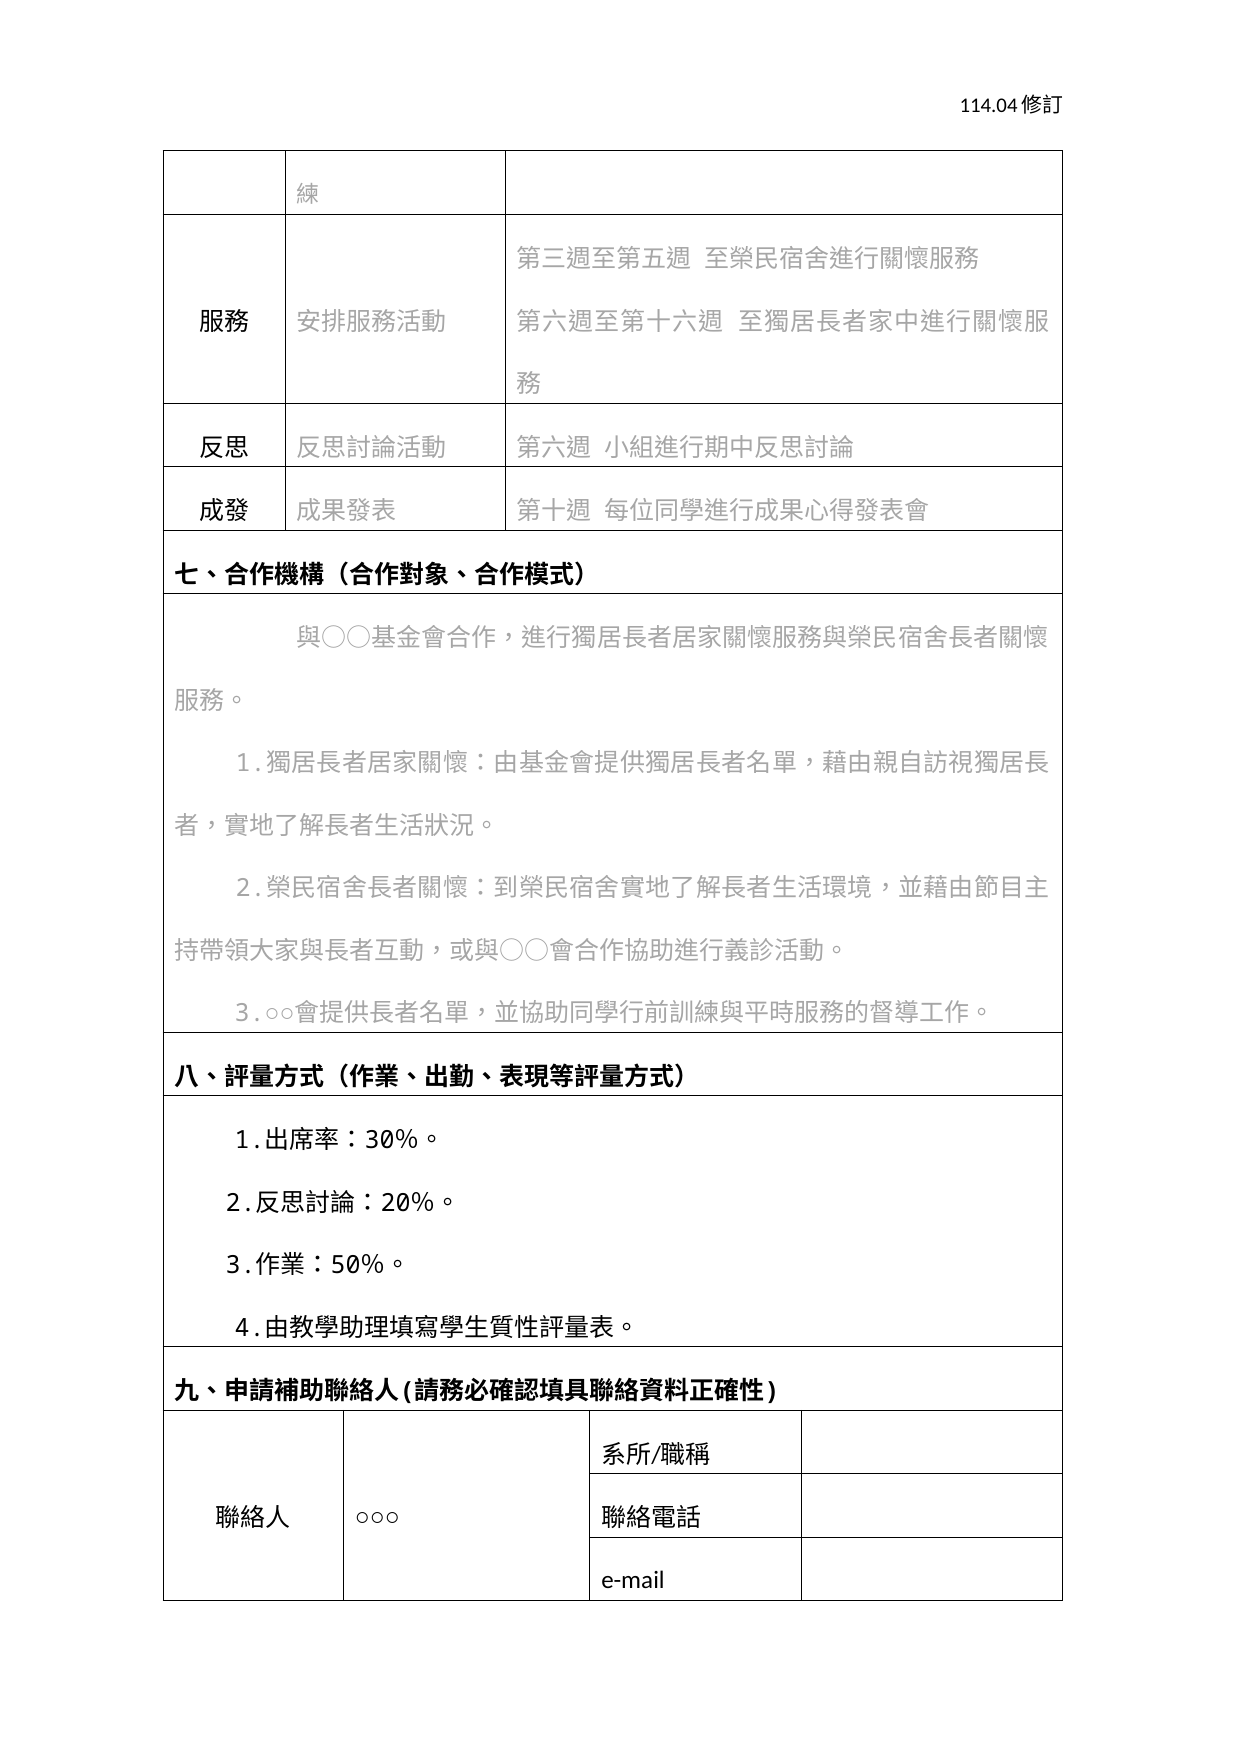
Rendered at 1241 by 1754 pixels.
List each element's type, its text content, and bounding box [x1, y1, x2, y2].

table_cell 成發 [164, 467, 285, 529]
table_cell 第十週 每位同學進行成果心得發表會 [506, 467, 1062, 529]
table_cell [802, 1474, 1062, 1537]
table_cell [802, 1538, 1062, 1600]
table_cell 九、申請補助聯絡人(請務必確認填具聯絡資料正確性) [164, 1347, 1062, 1410]
table_cell e-mail [590, 1538, 801, 1600]
table_cell 與○○基金會合作，進行獨居長者居家關懷服務與榮民宿舍長者關懷服務。 1.獨居長者居家關懷：由基金會提供獨居長者名單，藉由親自訪視獨居長者，實地了解長者生活狀況。 2.榮民宿舍長者關懷：到榮民宿舍實地了解長者生活環境，並藉由節目主持帶領大家與長者互動，或與○○會合作協助進行義診活動。 3.○○會提供長者名單，並協助同學行前訓練與平時服務的督導工作。 [164, 594, 1062, 1032]
table_cell 七、合作機構（合作對象、合作模式） [164, 531, 1062, 593]
table_cell 八、評量方式（作業、出勤、表現等評量方式） [164, 1033, 1062, 1095]
table_cell 安排服務活動 [286, 215, 505, 402]
table_cell 第六週 小組進行期中反思討論 [506, 404, 1062, 466]
table_cell 成果發表 [286, 467, 505, 529]
table_cell 系所/職稱 [590, 1411, 801, 1473]
table_cell 聯絡電話 [590, 1474, 801, 1537]
table_cell [802, 1411, 1062, 1473]
table_cell 服務 [164, 215, 285, 402]
table_cell 聯絡人 [164, 1411, 343, 1600]
table_cell ○○○ [344, 1411, 589, 1600]
table_cell 練 [286, 151, 505, 214]
table_cell [506, 151, 1062, 214]
table_cell 1.出席率：30％。 2.反思討論：20％。 3.作業：50％。 4.由教學助理填寫學生質性評量表。 [164, 1096, 1062, 1346]
table_cell 反思討論活動 [286, 404, 505, 466]
table_cell [164, 151, 285, 214]
table_cell 第三週至第五週 至榮民宿舍進行關懷服務 第六週至第十六週 至獨居長者家中進行關懷服務 [506, 215, 1062, 402]
table_cell 反思 [164, 404, 285, 466]
